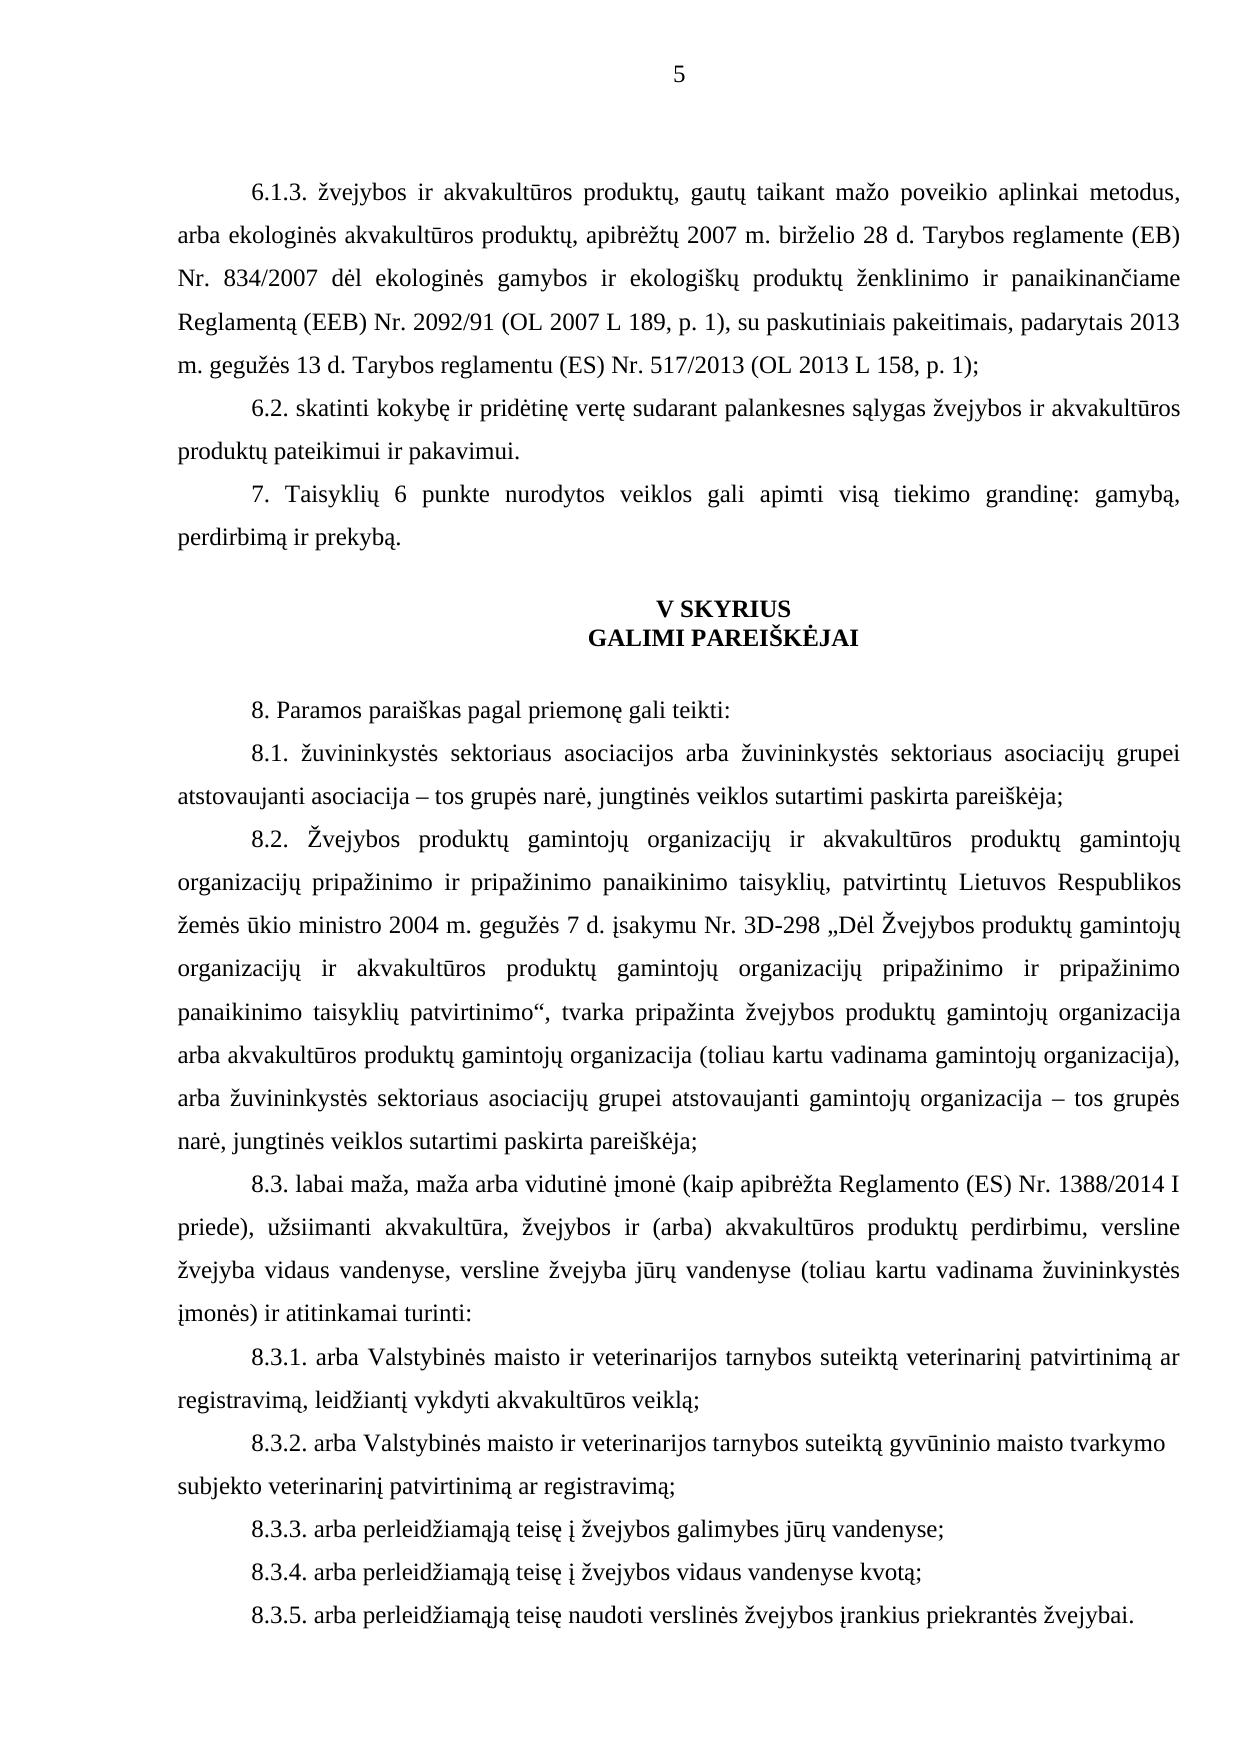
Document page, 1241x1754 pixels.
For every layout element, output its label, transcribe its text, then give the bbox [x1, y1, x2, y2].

text GALIMI PAREIŠKĖJAI [177, 623, 1181, 652]
text 8.3.5. arba perleidžiamąją teisę naudoti verslinės žvejybos įrankius priekrantės žvejybai. [177, 1600, 1181, 1629]
text 8.3. labai maža, maža arba vidutinė įmonė (kaip apibrėžta Reglamento (ES) Nr. 1388/2014 I priede), užsiimanti akvakultūra, žvejybos ir (arba) akvakultūros produktų perdirbimu, versline žvejyba vidaus vandenyse, versline žvejyba jūrų vandenyse (toliau kartu vadinama žuvininkystės įmonės) ir atitinkamai turinti: [177, 1169, 1181, 1327]
text V SKYRIUS [177, 594, 1181, 623]
text 7. Taisyklių 6 punkte nurodytos veiklos gali apimti visą tiekimo grandinę: gamybą, perdirbimą ir prekybą. [177, 479, 1181, 551]
text 8. Paramos paraiškas pagal priemonę gali teikti: [177, 695, 1181, 723]
text 8.3.1. arba Valstybinės maisto ir veterinarijos tarnybos suteiktą veterinarinį patvirtinimą ar registravimą, leidžiantį vykdyti akvakultūros veiklą; [177, 1342, 1181, 1413]
text 8.3.4. arba perleidžiamąją teisę į žvejybos vidaus vandenyse kvotą; [177, 1557, 1181, 1586]
text 8.3.2. arba Valstybinės maisto ir veterinarijos tarnybos suteiktą gyvūninio maisto tvarkymo subjekto veterinarinį patvirtinimą ar registravimą; [177, 1428, 1181, 1500]
text 8.1. žuvininkystės sektoriaus asociacijos arba žuvininkystės sektoriaus asociacijų grupei atstovaujanti asociacija – tos grupės narė, jungtinės veiklos sutartimi paskirta pareiškėja; [177, 738, 1181, 810]
text 6.2. skatinti kokybę ir pridėtinę vertę sudarant palankesnes sąlygas žvejybos ir akvakultūros produktų pateikimui ir pakavimui. [177, 393, 1181, 465]
text 6.1.3. žvejybos ir akvakultūros produktų, gautų taikant mažo poveikio aplinkai metodus, arba ekologinės akvakultūros produktų, apibrėžtų 2007 m. birželio 28 d. Tarybos reglamente (EB) Nr. 834/2007 dėl ekologinės gamybos ir ekologiškų produktų ženklinimo ir panaikinančiame Reglamentą (EEB) Nr. 2092/91 (OL 2007 L 189, p. 1), su paskutiniais pakeitimais, padarytais 2013 m. gegužės 13 d. Tarybos reglamentu (ES) Nr. 517/2013 (OL 2013 L 158, p. 1); [177, 177, 1181, 378]
text 8.3.3. arba perleidžiamąją teisę į žvejybos galimybes jūrų vandenyse; [177, 1514, 1181, 1543]
text 8.2. Žvejybos produktų gamintojų organizacijų ir akvakultūros produktų gamintojų organizacijų pripažinimo ir pripažinimo panaikinimo taisyklių, patvirtintų Lietuvos Respublikos žemės ūkio ministro 2004 m. gegužės 7 d. įsakymu Nr. 3D-298 „Dėl Žvejybos produktų gamintojų organizacijų ir akvakultūros produktų gamintojų organizacijų pripažinimo ir pripažinimo panaikinimo taisyklių patvirtinimo“, tvarka pripažinta žvejybos produktų gamintojų organizacija arba akvakultūros produktų gamintojų organizacija (toliau kartu vadinama gamintojų organizacija), arba žuvininkystės sektoriaus asociacijų grupei atstovaujanti gamintojų organizacija – tos grupės narė, jungtinės veiklos sutartimi paskirta pareiškėja; [177, 824, 1181, 1155]
